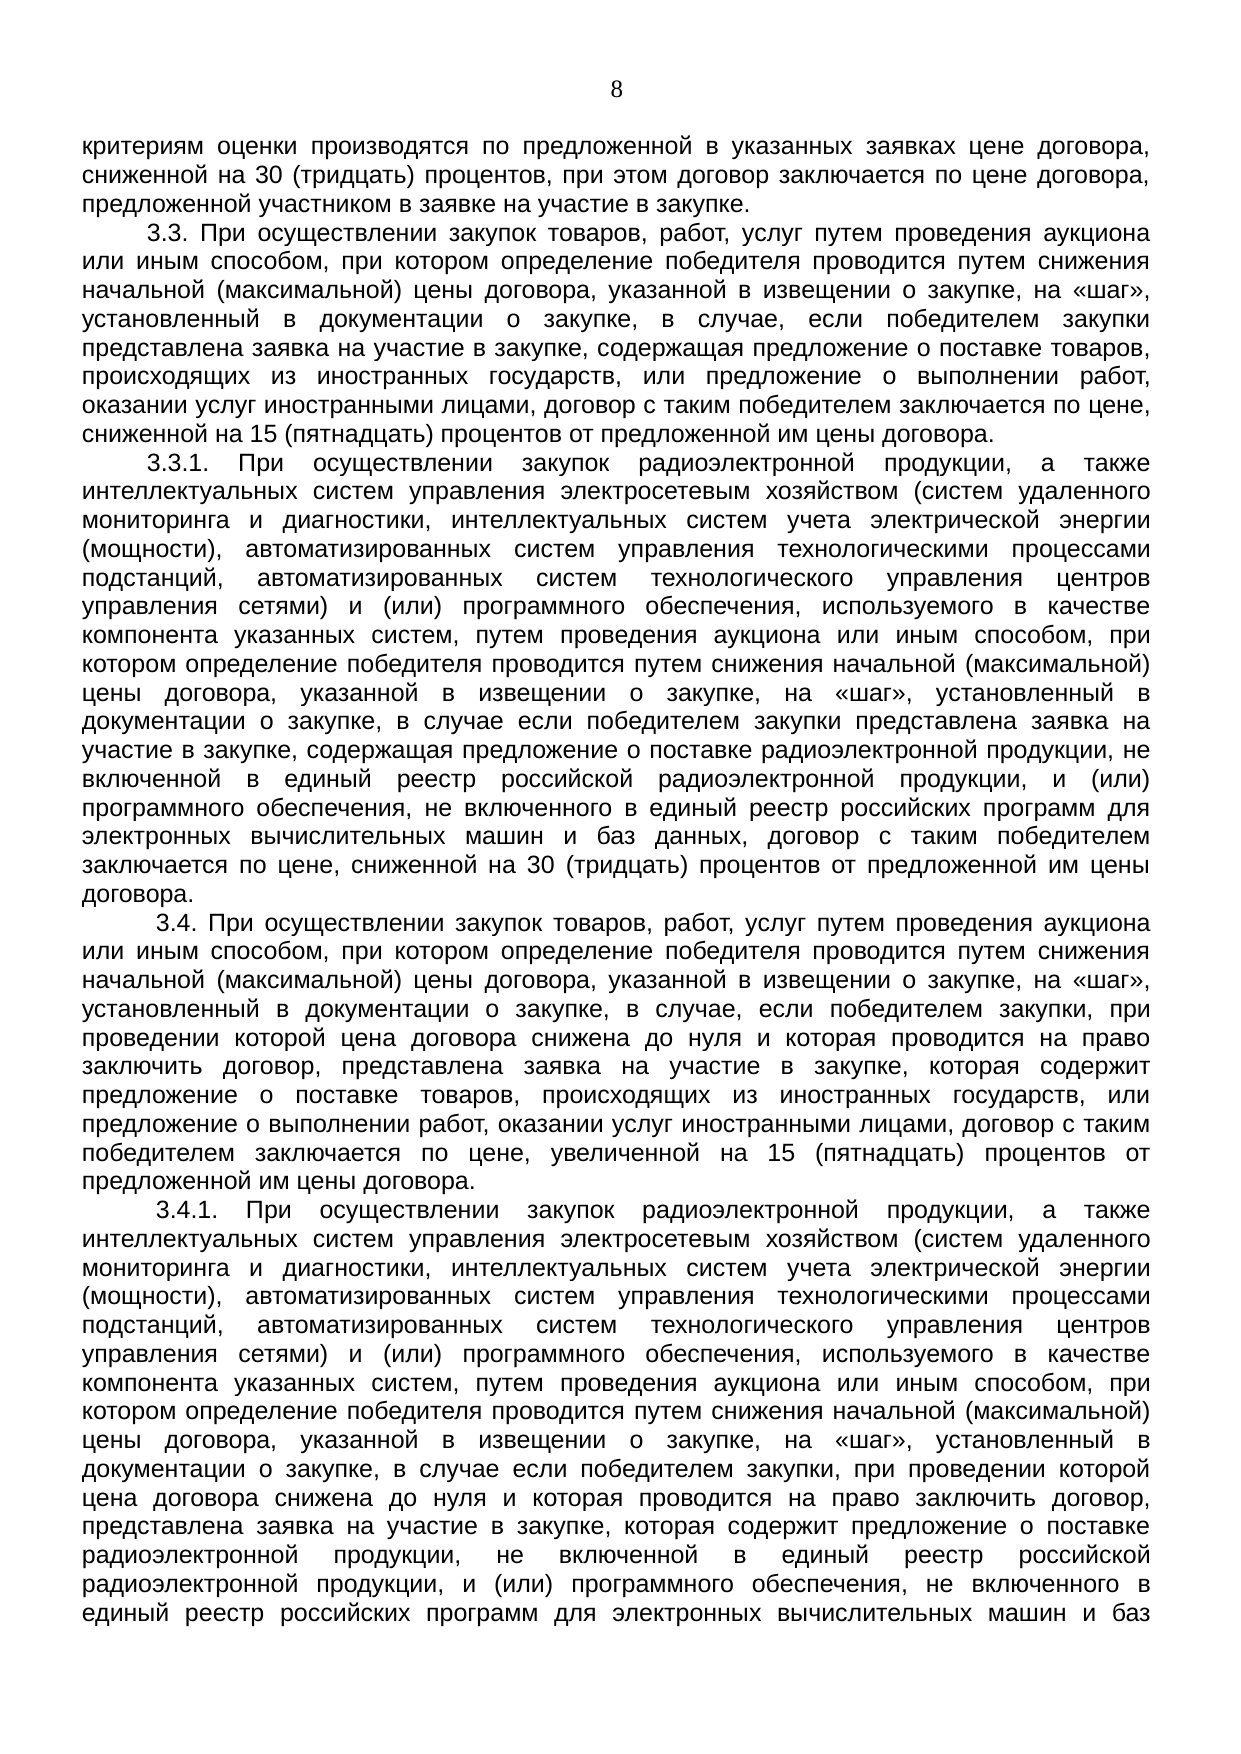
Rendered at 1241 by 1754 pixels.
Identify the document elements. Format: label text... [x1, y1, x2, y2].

text 3.4.1. При осуществлении закупок радиоэлектронной продукции, а также интеллектуальных систем управления электросетевым хозяйством (систем удаленного мониторинга и диагностики, интеллектуальных систем учета электрической энергии (мощности), автоматизированных систем управления технологическими процессами подстанций, автоматизированных систем технологического управления центров управления сетями) и (или) программного обеспечения, используемого в качестве компонента указанных систем, путем проведения аукциона или иным способом, при котором определение победителя проводится путем снижения начальной (максимальной) цены договора, указанной в извещении о закупке, на «шаг», установленный в документации о закупке, в случае если победителем закупки, при проведении которой цена договора снижена до нуля и которая проводится на право заключить договор, представлена заявка на участие в закупке, которая содержит предложение о поставке радиоэлектронной продукции, не включенной в единый реестр российской радиоэлектронной продукции, и (или) программного обеспечения, не включенного в единый реестр российских программ для электронных вычислительных машин и баз [82, 1195, 1152, 1626]
text критериям оценки производятся по предложенной в указанных заявках цене договора, сниженной на 30 (тридцать) процентов, при этом договор заключается по цене договора, предложенной участником в заявке на участие в закупке. [82, 131, 1152, 217]
text 3.3.1. При осуществлении закупок радиоэлектронной продукции, а также интеллектуальных систем управления электросетевым хозяйством (систем удаленного мониторинга и диагностики, интеллектуальных систем учета электрической энергии (мощности), автоматизированных систем управления технологическими процессами подстанций, автоматизированных систем технологического управления центров управления сетями) и (или) программного обеспечения, используемого в качестве компонента указанных систем, путем проведения аукциона или иным способом, при котором определение победителя проводится путем снижения начальной (максимальной) цены договора, указанной в извещении о закупке, на «шаг», установленный в документации о закупке, в случае если победителем закупки представлена заявка на участие в закупке, содержащая предложение о поставке радиоэлектронной продукции, не включенной в единый реестр российской радиоэлектронной продукции, и (или) программного обеспечения, не включенного в единый реестр российских программ для электронных вычислительных машин и баз данных, договор с таким победителем заключается по цене, сниженной на 30 (тридцать) процентов от предложенной им цены договора. [82, 447, 1152, 907]
text 3.4. При осуществлении закупок товаров, работ, услуг путем проведения аукциона или иным способом, при котором определение победителя проводится путем снижения начальной (максимальной) цены договора, указанной в извещении о закупке, на «шаг», установленный в документации о закупке, в случае, если победителем закупки, при проведении которой цена договора снижена до нуля и которая проводится на право заключить договор, представлена заявка на участие в закупке, которая содержит предложение о поставке товаров, происходящих из иностранных государств, или предложение о выполнении работ, оказании услуг иностранными лицами, договор с таким победителем заключается по цене, увеличенной на 15 (пятнадцать) процентов от предложенной им цены договора. [82, 907, 1152, 1195]
text 3.3. При осуществлении закупок товаров, работ, услуг путем проведения аукциона или иным способом, при котором определение победителя проводится путем снижения начальной (максимальной) цены договора, указанной в извещении о закупке, на «шаг», установленный в документации о закупке, в случае, если победителем закупки представлена заявка на участие в закупке, содержащая предложение о поставке товаров, происходящих из иностранных государств, или предложение о выполнении работ, оказании услуг иностранными лицами, договор с таким победителем заключается по цене, сниженной на 15 (пятнадцать) процентов от предложенной им цены договора. [82, 217, 1152, 447]
